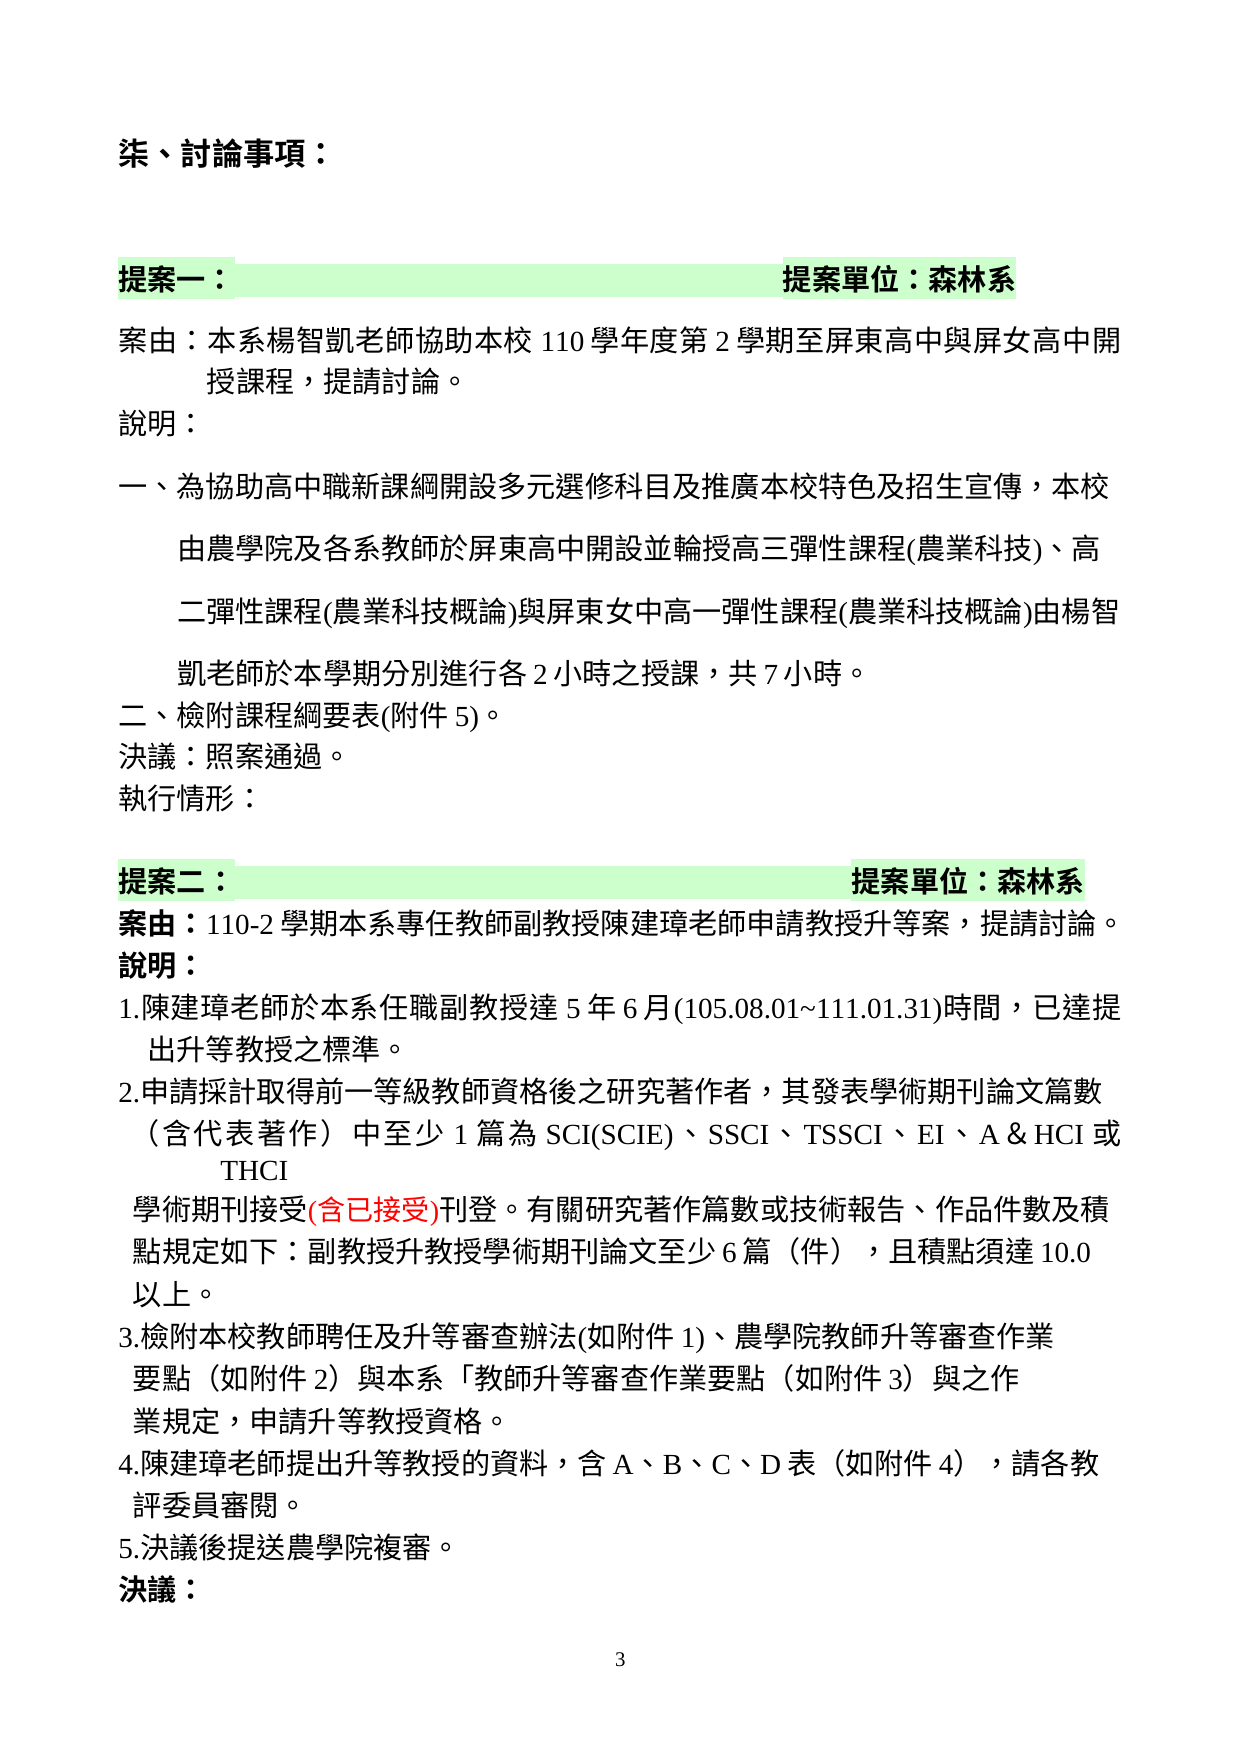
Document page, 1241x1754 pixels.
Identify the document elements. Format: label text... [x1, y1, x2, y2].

text 4.陳建璋老師提出升等教授的資料，含A、B、C、D表（如附件4），請各教 [118, 1440, 1122, 1483]
text 說明： [118, 401, 1122, 443]
text 2.申請採計取得前一等級教師資格後之研究著作者，其發表學術期刊論文篇數 [118, 1068, 1122, 1111]
text 二、檢附課程綱要表(附件5)。 [118, 693, 1122, 734]
text 1.陳建璋老師於本系任職副教授達5年6月(105.08.01~111.01.31)時間，已達提出升等教授之標準。 [118, 985, 1122, 1068]
text （含代表著作）中至少1篇為SCI(SCIE)、SSCI、TSSCI、EI、A＆HCI或THCI [118, 1111, 1122, 1187]
text 案由：110-2學期本系專任教師副教授陳建璋老師申請教授升等案，提請討論。 [118, 901, 1122, 943]
text 點規定如下：副教授升教授學術期刊論文至少6篇（件），且積點須達10.0 [118, 1229, 1122, 1271]
text 業規定，申請升等教授資格。 [118, 1398, 1122, 1440]
text 評委員審閱。 [118, 1483, 1122, 1525]
text 以上。 [118, 1271, 1122, 1313]
text 柒、討論事項： [118, 132, 1122, 174]
text 案由：本系楊智凱老師協助本校110學年度第2學期至屏東高中與屏女高中開授課程，提請討論。 [118, 318, 1122, 401]
text 學術期刊接受(含已接受)刊登。有關研究著作篇數或技術報告、作品件數及積 [118, 1187, 1122, 1229]
text 提案一： 提案單位：森林系 [118, 257, 1122, 299]
text 決議：照案通過。 [118, 734, 1122, 776]
text 一、為協助高中職新課綱開設多元選修科目及推廣本校特色及招生宣傳，本校由農學院及各系教師於屏東高中開設並輪授高三彈性課程(農業科技)、高二彈性課程(農業科技概論)與屏東女中高一彈性課程(農業科技概論)由楊智凱老師於本學期分別進行各2小時之授課，共7小時。 [118, 443, 1122, 693]
text 3.檢附本校教師聘任及升等審查辦法(如附件1)、農學院教師升等審查作業 [118, 1313, 1122, 1356]
text 5.決議後提送農學院複審。 [118, 1525, 1122, 1567]
text 說明： [118, 943, 1122, 985]
text 提案二： 提案單位：森林系 [118, 859, 1122, 901]
text 決議： [118, 1567, 1122, 1609]
text 執行情形： [118, 776, 1122, 818]
text 要點（如附件2）與本系「教師升等審查作業要點（如附件3）與之作 [118, 1356, 1122, 1398]
